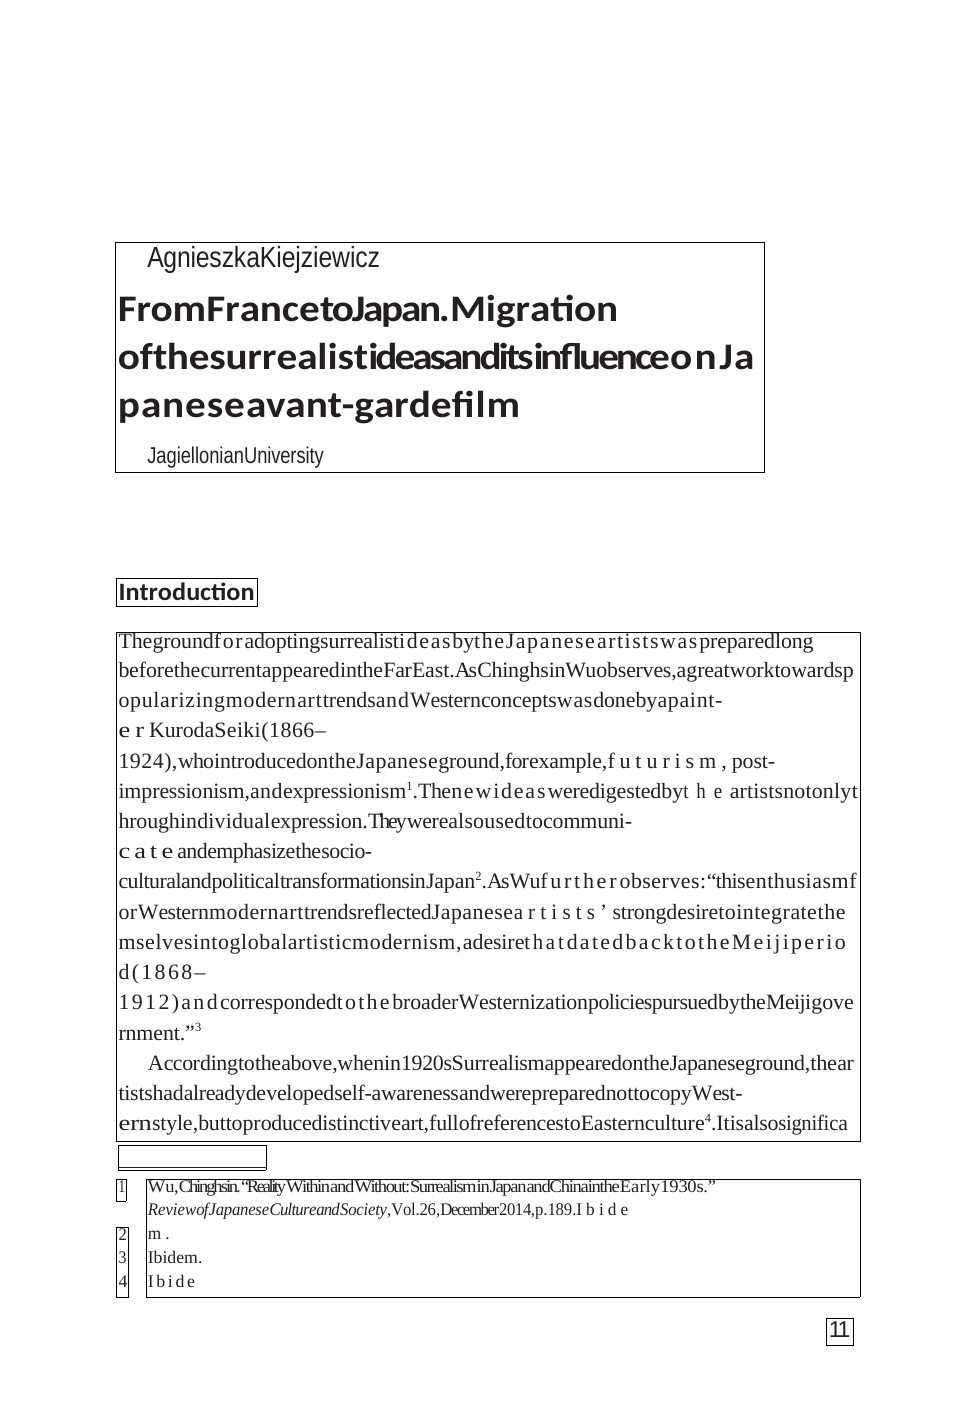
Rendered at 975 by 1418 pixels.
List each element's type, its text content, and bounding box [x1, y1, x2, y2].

text 4 [118, 1271, 128, 1291]
text Accordingtotheabove,whenin1920sSurrealismappearedontheJapaneseground,theartistshadalreadydevelopedself-awarenessandwerepreparednottocopyWest-ernstyle,buttoproducedistinctiveart,fullofreferencestoEasternculture4.Itisalsosignificant thattheideaofsurrealismmigratedtoJapansoonafteritsemergence,not,asithappenedwithdifferentartcurrents–someyearsaftertheintroductionontheWesternground.ThefirstsurrealistwritingswerebroughttoJapanin1926byapoet [118, 1050, 858, 1141]
text AgnieszkaKiejziewicz [147, 243, 764, 273]
text 111 [828, 1319, 853, 1344]
text Wu,Chinghsin.“RealityWithinandWithout:SurrealisminJapanandChinaintheEarly1930s.” [148, 1180, 860, 1196]
text JagiellonianUniversity [147, 442, 764, 469]
text ThegroundforadoptingsurrealistideasbytheJapaneseartistswaspreparedlong [118, 633, 860, 652]
text Ibidem.Ibidem. [148, 1247, 204, 1297]
text Introduction [118, 579, 257, 606]
text 1 [118, 1180, 126, 1196]
text 2 [118, 1228, 128, 1243]
text FromFrancetoJapan.Migration [118, 285, 764, 331]
text beforethecurrentappearedintheFarEast.AsChinghsinWuobserves,agreatworktowardspopularizingmodernarttrendsandWesternconceptswasdonebyapaint-erKurodaSeiki(1866–1924),whointroducedontheJapaneseground,forexample,futurism,post-impressionism,andexpressionism1.Thenewideasweredigestedbytheartistsnotonlythroughindividualexpression.Theywerealsousedtocommuni-cateandemphasizethesocio-culturalandpoliticaltransformationsinJapan2.AsWufurtherobserves:“thisenthusiasmforWesternmodernarttrendsreflectedJapaneseartists’strongdesiretointegratethemselvesintoglobalartisticmodernism,adesirethatdatedbacktotheMeijiperiod(1868–1912)andcorrespondedtothebroaderWesternizationpoliciespursuedbytheMeijigovernment.”3 [118, 657, 858, 1045]
text 3 [118, 1247, 128, 1267]
text ofthesurrealistideasanditsinfluenceonJapaneseavant-gardefilm [118, 333, 763, 427]
text ReviewofJapaneseCultureandSociety,Vol.26,December2014,p.189.Ibidem. [148, 1199, 632, 1243]
